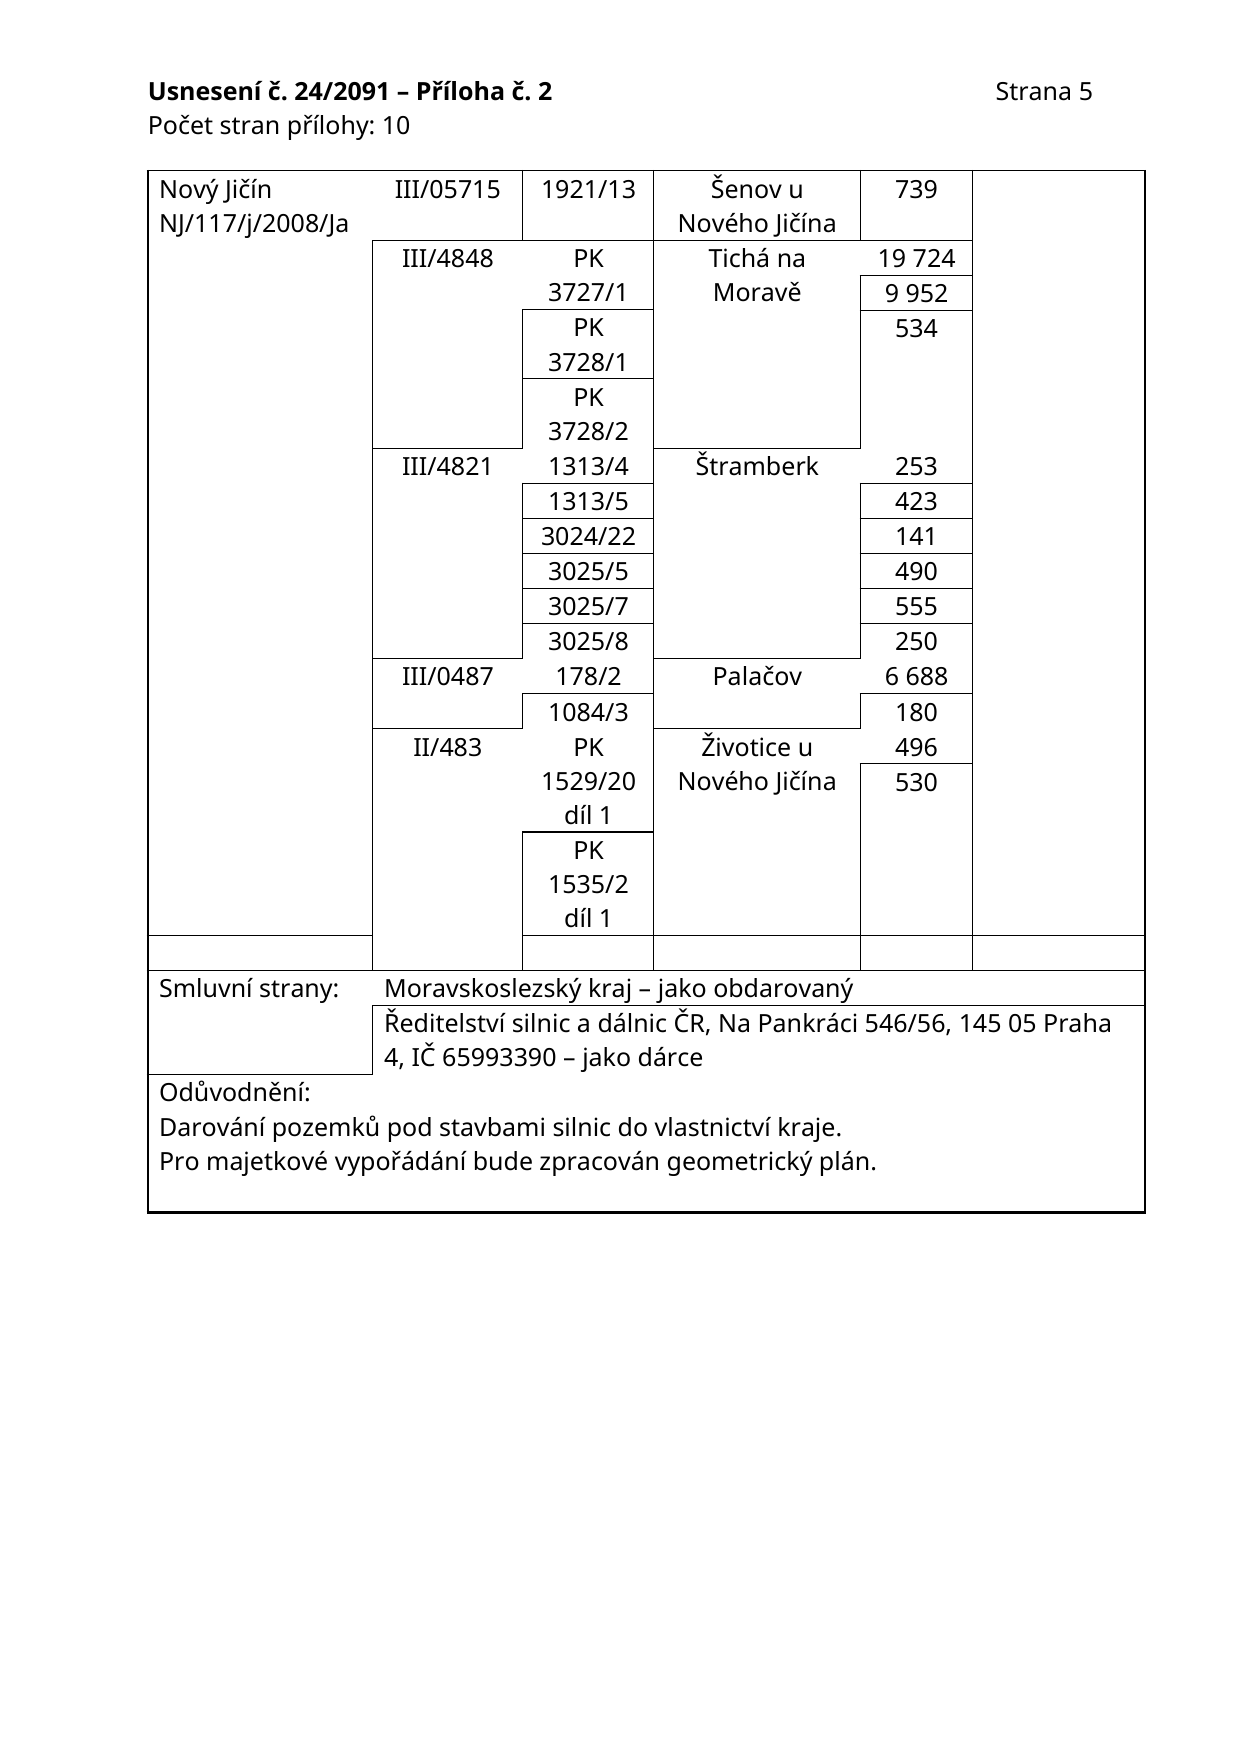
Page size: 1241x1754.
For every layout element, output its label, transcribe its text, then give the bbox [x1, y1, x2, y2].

table_header PK 3727/1 [523, 241, 653, 309]
table_cell [523, 936, 653, 970]
table_cell Životice u Nového Jičína [654, 729, 860, 935]
table_cell 3025/5 [523, 554, 653, 588]
table_cell Nový Jičín NJ/117/j/2008/Ja [149, 171, 373, 935]
table_cell [973, 171, 1144, 935]
table_cell 534 [861, 311, 972, 447]
table_cell PK 1535/2 díl 1 [523, 833, 653, 935]
table_cell 3024/22 [523, 519, 653, 553]
table_cell PK 3728/2 [523, 379, 653, 447]
table_cell III/4821 [373, 449, 523, 658]
table_cell 555 [861, 589, 972, 623]
table_header 6 688 [860, 658, 972, 693]
table_header 1921/13 [523, 171, 653, 240]
table_cell 9 952 [861, 276, 972, 310]
table_header 19 724 [860, 241, 972, 275]
table_cell [973, 936, 1144, 970]
table_cell 250 [861, 624, 972, 658]
table_cell III/0487 [373, 659, 523, 728]
table_cell Smluvní strany: [149, 971, 373, 1074]
table_cell II/483 [373, 729, 523, 935]
table_cell III/4848 [373, 241, 523, 447]
table_cell 141 [861, 519, 972, 553]
table_header 253 [860, 448, 972, 482]
table_header PK 1529/20 díl 1 [523, 728, 653, 831]
table_cell Odůvodnění: Darování pozemků pod stavbami silnic do vlastnictví kraje. Pro majetkové vypořádání bude zpracován geometrický plán. [149, 1074, 1144, 1211]
table_cell Ředitelství silnic a dálnic ČR, Na Pankráci 546/56, 145 05 Praha 4, IČ 65993390 – jako dárce [373, 1006, 1144, 1074]
table_header 1313/4 [523, 448, 653, 482]
table_header 178/2 [523, 658, 653, 693]
table_cell Štramberk [654, 449, 860, 658]
table_cell 3025/8 [523, 624, 653, 658]
table_cell Palačov [654, 659, 860, 728]
table_cell [373, 935, 522, 970]
table_cell 1313/5 [523, 484, 653, 518]
table_header 496 [860, 728, 972, 763]
table_header III/05715 [373, 171, 522, 240]
table_cell 490 [861, 554, 972, 588]
table_cell 3025/7 [523, 589, 653, 623]
table_cell 530 [861, 764, 972, 935]
table_header Moravskoslezský kraj – jako obdarovaný [373, 971, 1144, 1005]
table_cell [149, 936, 372, 970]
table_cell [861, 936, 972, 970]
table_cell Tichá na Moravě [654, 241, 860, 447]
table_cell PK 3728/1 [523, 310, 653, 378]
table_header 739 [861, 171, 972, 240]
table_cell [654, 936, 860, 970]
table_header Šenov u Nového Jičína [654, 171, 860, 240]
table_cell 180 [861, 694, 972, 728]
table_cell 1084/3 [523, 694, 653, 728]
table_cell 423 [861, 484, 972, 518]
